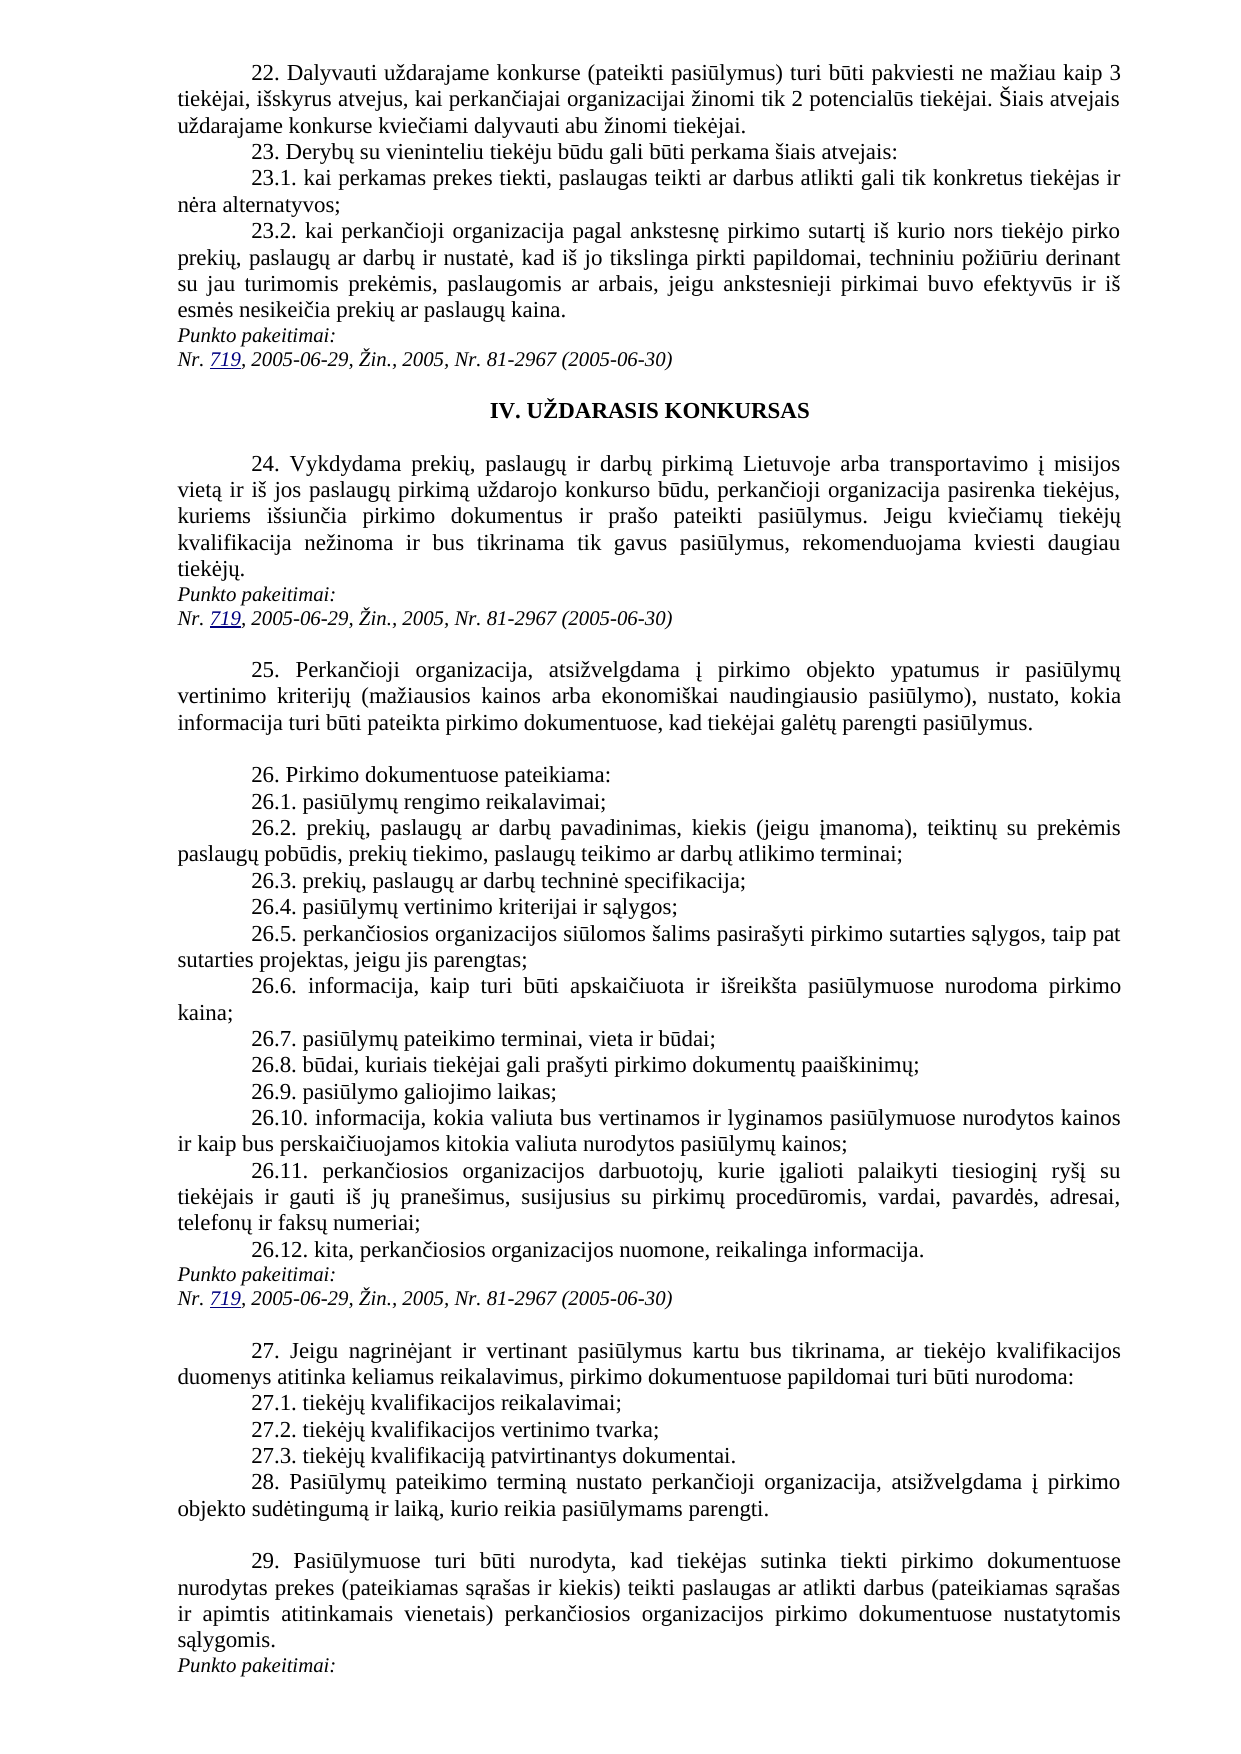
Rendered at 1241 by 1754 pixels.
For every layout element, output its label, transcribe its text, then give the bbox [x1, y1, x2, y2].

text 26.12. kita, perkančiosios organizacijos nuomone, reikalinga informacija. [177, 1236, 1122, 1262]
text 26.8. būdai, kuriais tiekėjai gali prašyti pirkimo dokumentų paaiškinimų; [177, 1051, 1122, 1078]
text Punkto pakeitimai: [177, 1653, 1122, 1677]
text 27.2. tiekėjų kvalifikacijos vertinimo tvarka; [177, 1416, 1122, 1442]
text Punkto pakeitimai: [177, 323, 1122, 347]
text 29. Pasiūlymuose turi būti nurodyta, kad tiekėjas sutinka tiekti pirkimo dokumentuose nurodytas prekes (pateikiamas sąrašas ir kiekis) teikti paslaugas ar atlikti darbus (pateikiamas sąrašas ir apimtis atitinkamais vienetais) perkančiosios organizacijos pirkimo dokumentuose nustatytomis sąlygomis. [177, 1547, 1122, 1653]
text 26.7. pasiūlymų pateikimo terminai, vieta ir būdai; [177, 1025, 1122, 1051]
text Nr. 719, 2005-06-29, Žin., 2005, Nr. 81-2967 (2005-06-30) [177, 347, 1122, 371]
text 25. Perkančioji organizacija, atsižvelgdama į pirkimo objekto ypatumus ir pasiūlymų vertinimo kriterijų (mažiausios kainos arba ekonomiškai naudingiausio pasiūlymo), nustato, kokia informacija turi būti pateikta pirkimo dokumentuose, kad tiekėjai galėtų parengti pasiūlymus. [177, 656, 1122, 735]
text 23.1. kai perkamas prekes tiekti, paslaugas teikti ar darbus atlikti gali tik konkretus tiekėjas ir nėra alternatyvos; [177, 164, 1122, 217]
text 23. Derybų su vieninteliu tiekėju būdu gali būti perkama šiais atvejais: [177, 138, 1122, 164]
text 27.1. tiekėjų kvalifikacijos reikalavimai; [177, 1389, 1122, 1416]
text 26.4. pasiūlymų vertinimo kriterijai ir sąlygos; [177, 893, 1122, 919]
text 26.5. perkančiosios organizacijos siūlomos šalims pasirašyti pirkimo sutarties sąlygos, taip pat sutarties projektas, jeigu jis parengtas; [177, 919, 1122, 972]
text 26.10. informacija, kokia valiuta bus vertinamos ir lyginamos pasiūlymuose nurodytos kainos ir kaip bus perskaičiuojamos kitokia valiuta nurodytos pasiūlymų kainos; [177, 1104, 1122, 1157]
text IV. UŽDARASIS KONKURSAS [177, 397, 1122, 423]
text 27.3. tiekėjų kvalifikaciją patvirtinantys dokumentai. [177, 1442, 1122, 1468]
text 26.3. prekių, paslaugų ar darbų techninė specifikacija; [177, 867, 1122, 893]
text 27. Jeigu nagrinėjant ir vertinant pasiūlymus kartu bus tikrinama, ar tiekėjo kvalifikacijos duomenys atitinka keliamus reikalavimus, pirkimo dokumentuose papildomai turi būti nurodoma: [177, 1337, 1122, 1389]
text 28. Pasiūlymų pateikimo terminą nustato perkančioji organizacija, atsižvelgdama į pirkimo objekto sudėtingumą ir laiką, kurio reikia pasiūlymams parengti. [177, 1468, 1122, 1521]
text 26.11. perkančiosios organizacijos darbuotojų, kurie įgalioti palaikyti tiesioginį ryšį su tiekėjais ir gauti iš jų pranešimus, susijusius su pirkimų procedūromis, vardai, pavardės, adresai, telefonų ir faksų numeriai; [177, 1157, 1122, 1236]
text Punkto pakeitimai: [177, 1262, 1122, 1286]
text 26. Pirkimo dokumentuose pateikiama: [177, 761, 1122, 788]
text Nr. 719, 2005-06-29, Žin., 2005, Nr. 81-2967 (2005-06-30) [177, 1286, 1122, 1310]
text Punkto pakeitimai: [177, 582, 1122, 606]
text 26.6. informacija, kaip turi būti apskaičiuota ir išreikšta pasiūlymuose nurodoma pirkimo kaina; [177, 972, 1122, 1025]
text 26.1. pasiūlymų rengimo reikalavimai; [177, 788, 1122, 814]
text 23.2. kai perkančioji organizacija pagal ankstesnę pirkimo sutartį iš kurio nors tiekėjo pirko prekių, paslaugų ar darbų ir nustatė, kad iš jo tikslinga pirkti papildomai, techniniu požiūriu derinant su jau turimomis prekėmis, paslaugomis ar arbais, jeigu ankstesnieji pirkimai buvo efektyvūs ir iš esmės nesikeičia prekių ar paslaugų kaina. [177, 217, 1122, 323]
text 24. Vykdydama prekių, paslaugų ir darbų pirkimą Lietuvoje arba transportavimo į misijos vietą ir iš jos paslaugų pirkimą uždarojo konkurso būdu, perkančioji organizacija pasirenka tiekėjus, kuriems išsiunčia pirkimo dokumentus ir prašo pateikti pasiūlymus. Jeigu kviečiamų tiekėjų kvalifikacija nežinoma ir bus tikrinama tik gavus pasiūlymus, rekomenduojama kviesti daugiau tiekėjų. [177, 450, 1122, 582]
text Nr. 719, 2005-06-29, Žin., 2005, Nr. 81-2967 (2005-06-30) [177, 606, 1122, 630]
text 26.9. pasiūlymo galiojimo laikas; [177, 1078, 1122, 1104]
text 26.2. prekių, paslaugų ar darbų pavadinimas, kiekis (jeigu įmanoma), teiktinų su prekėmis paslaugų pobūdis, prekių tiekimo, paslaugų teikimo ar darbų atlikimo terminai; [177, 814, 1122, 867]
text 22. Dalyvauti uždarajame konkurse (pateikti pasiūlymus) turi būti pakviesti ne mažiau kaip 3 tiekėjai, išskyrus atvejus, kai perkančiajai organizacijai žinomi tik 2 potencialūs tiekėjai. Šiais atvejais uždarajame konkurse kviečiami dalyvauti abu žinomi tiekėjai. [177, 59, 1122, 138]
